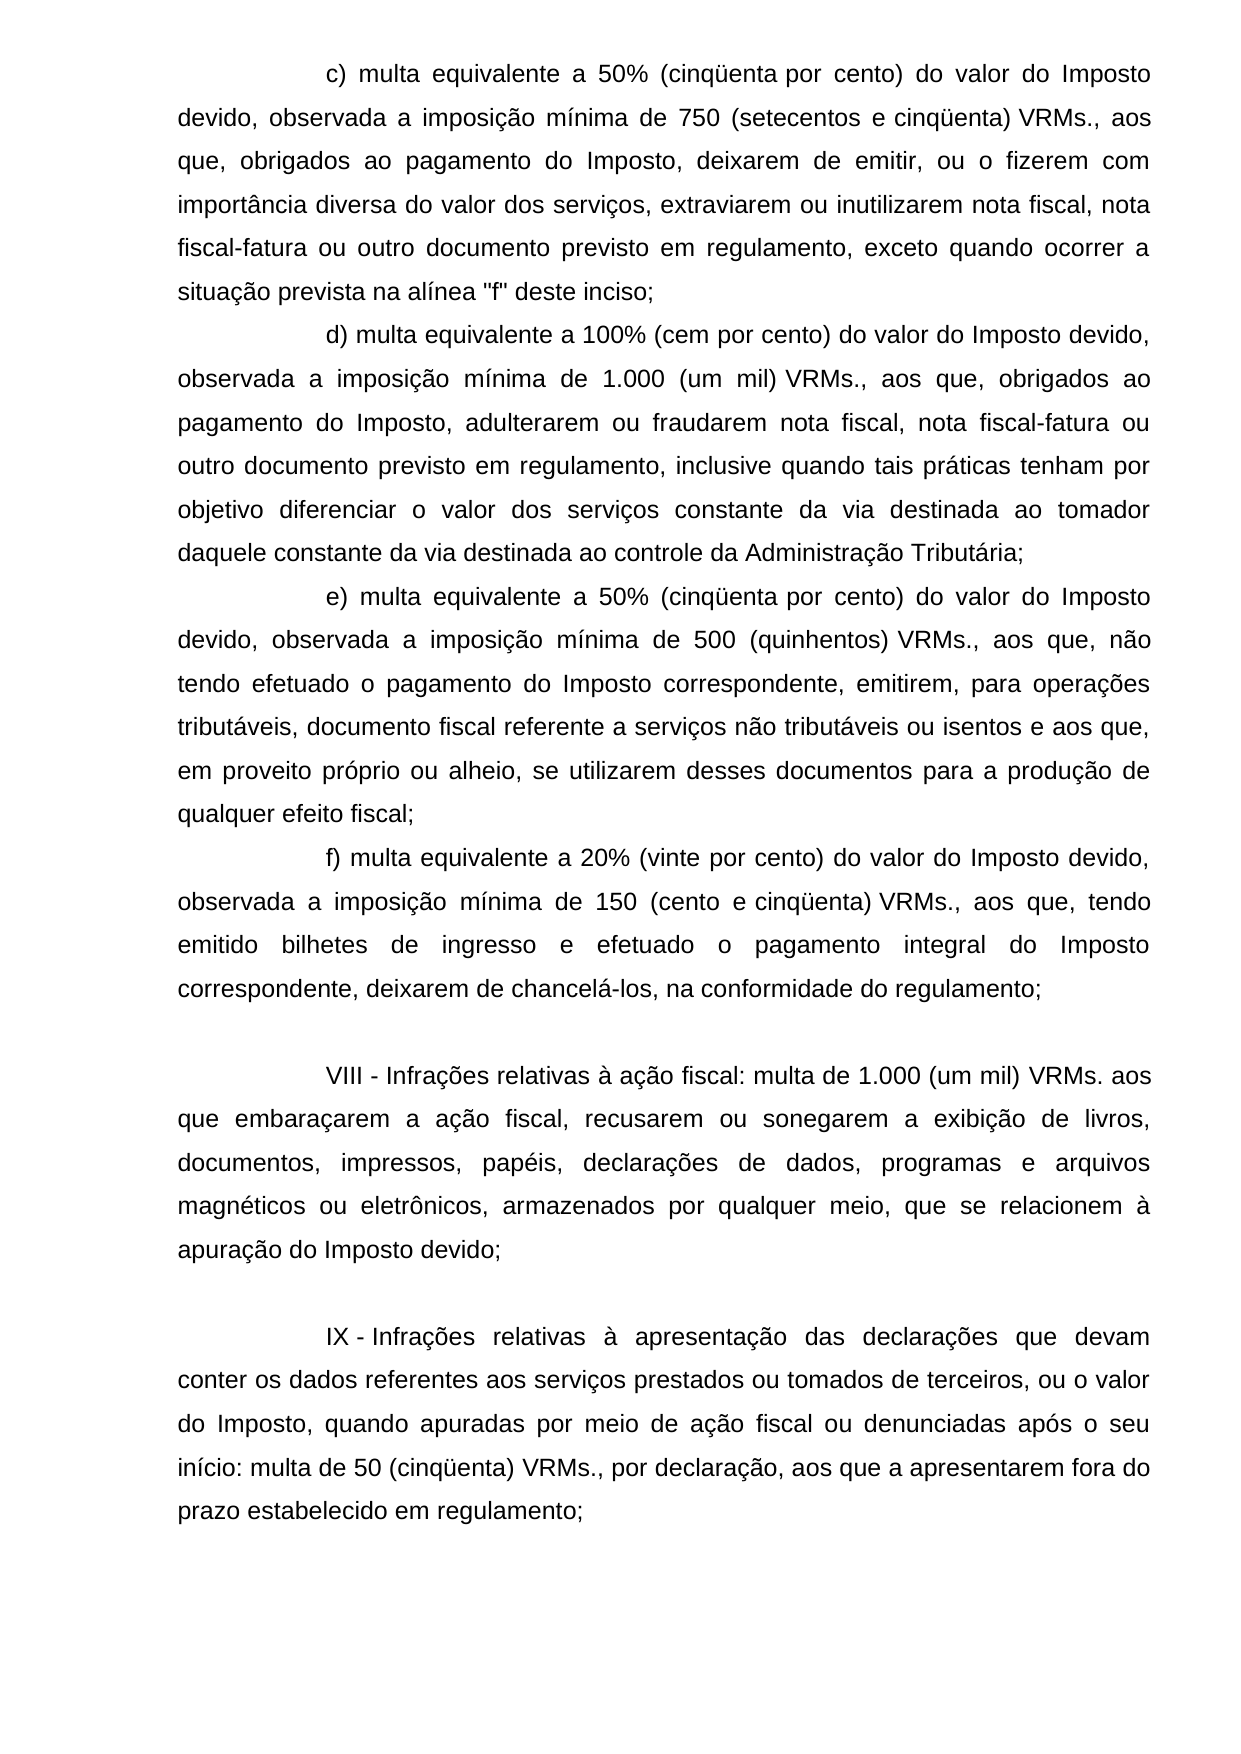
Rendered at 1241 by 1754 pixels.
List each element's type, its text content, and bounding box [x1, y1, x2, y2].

text VIII - Infrações relativas à ação fiscal: multa de 1.000 (um mil) VRMs. aos que embaraçarem a ação fiscal, recusarem ou sonegarem a exibição de livros, documentos, impressos, papéis, declarações de dados, programas e arquivos magnéticos ou eletrônicos, armazenados por qualquer meio, que se relacionem à apuração do Imposto devido; [177, 1061, 1152, 1264]
text d) multa equivalente a 100% (cem por cento) do valor do Imposto devido, observada a imposição mínima de 1.000 (um mil) VRMs., aos que, obrigados ao pagamento do Imposto, adulterarem ou fraudarem nota fiscal, nota fiscal-fatura ou outro documento previsto em regulamento, inclusive quando tais práticas tenham por objetivo diferenciar o valor dos serviços constante da via destinada ao tomador daquele constante da via destinada ao controle da Administração Tributária; [177, 320, 1152, 567]
text f) multa equivalente a 20% (vinte por cento) do valor do Imposto devido, observada a imposição mínima de 150 (cento e cinqüenta) VRMs., aos que, tendo emitido bilhetes de ingresso e efetuado o pagamento integral do Imposto correspondente, deixarem de chancelá-los, na conformidade do regulamento; [177, 843, 1152, 1002]
text e) multa equivalente a 50% (cinqüenta por cento) do valor do Imposto devido, observada a imposição mínima de 500 (quinhentos) VRMs., aos que, não tendo efetuado o pagamento do Imposto correspondente, emitirem, para operações tributáveis, documento fiscal referente a serviços não tributáveis ou isentos e aos que, em proveito próprio ou alheio, se utilizarem desses documentos para a produção de qualquer efeito fiscal; [177, 582, 1152, 828]
text c) multa equivalente a 50% (cinqüenta por cento) do valor do Imposto devido, observada a imposição mínima de 750 (setecentos e cinqüenta) VRMs., aos que, obrigados ao pagamento do Imposto, deixarem de emitir, ou o fizerem com importância diversa do valor dos serviços, extraviarem ou inutilizarem nota fiscal, nota fiscal-fatura ou outro documento previsto em regulamento, exceto quando ocorrer a situação prevista na alínea "f" deste inciso; [177, 59, 1152, 306]
text IX - Infrações relativas à apresentação das declarações que devam conter os dados referentes aos serviços prestados ou tomados de terceiros, ou o valor do Imposto, quando apuradas por meio de ação fiscal ou denunciadas após o seu início: multa de 50 (cinqüenta) VRMs., por declaração, aos que a apresentarem fora do prazo estabelecido em regulamento; [177, 1322, 1152, 1525]
